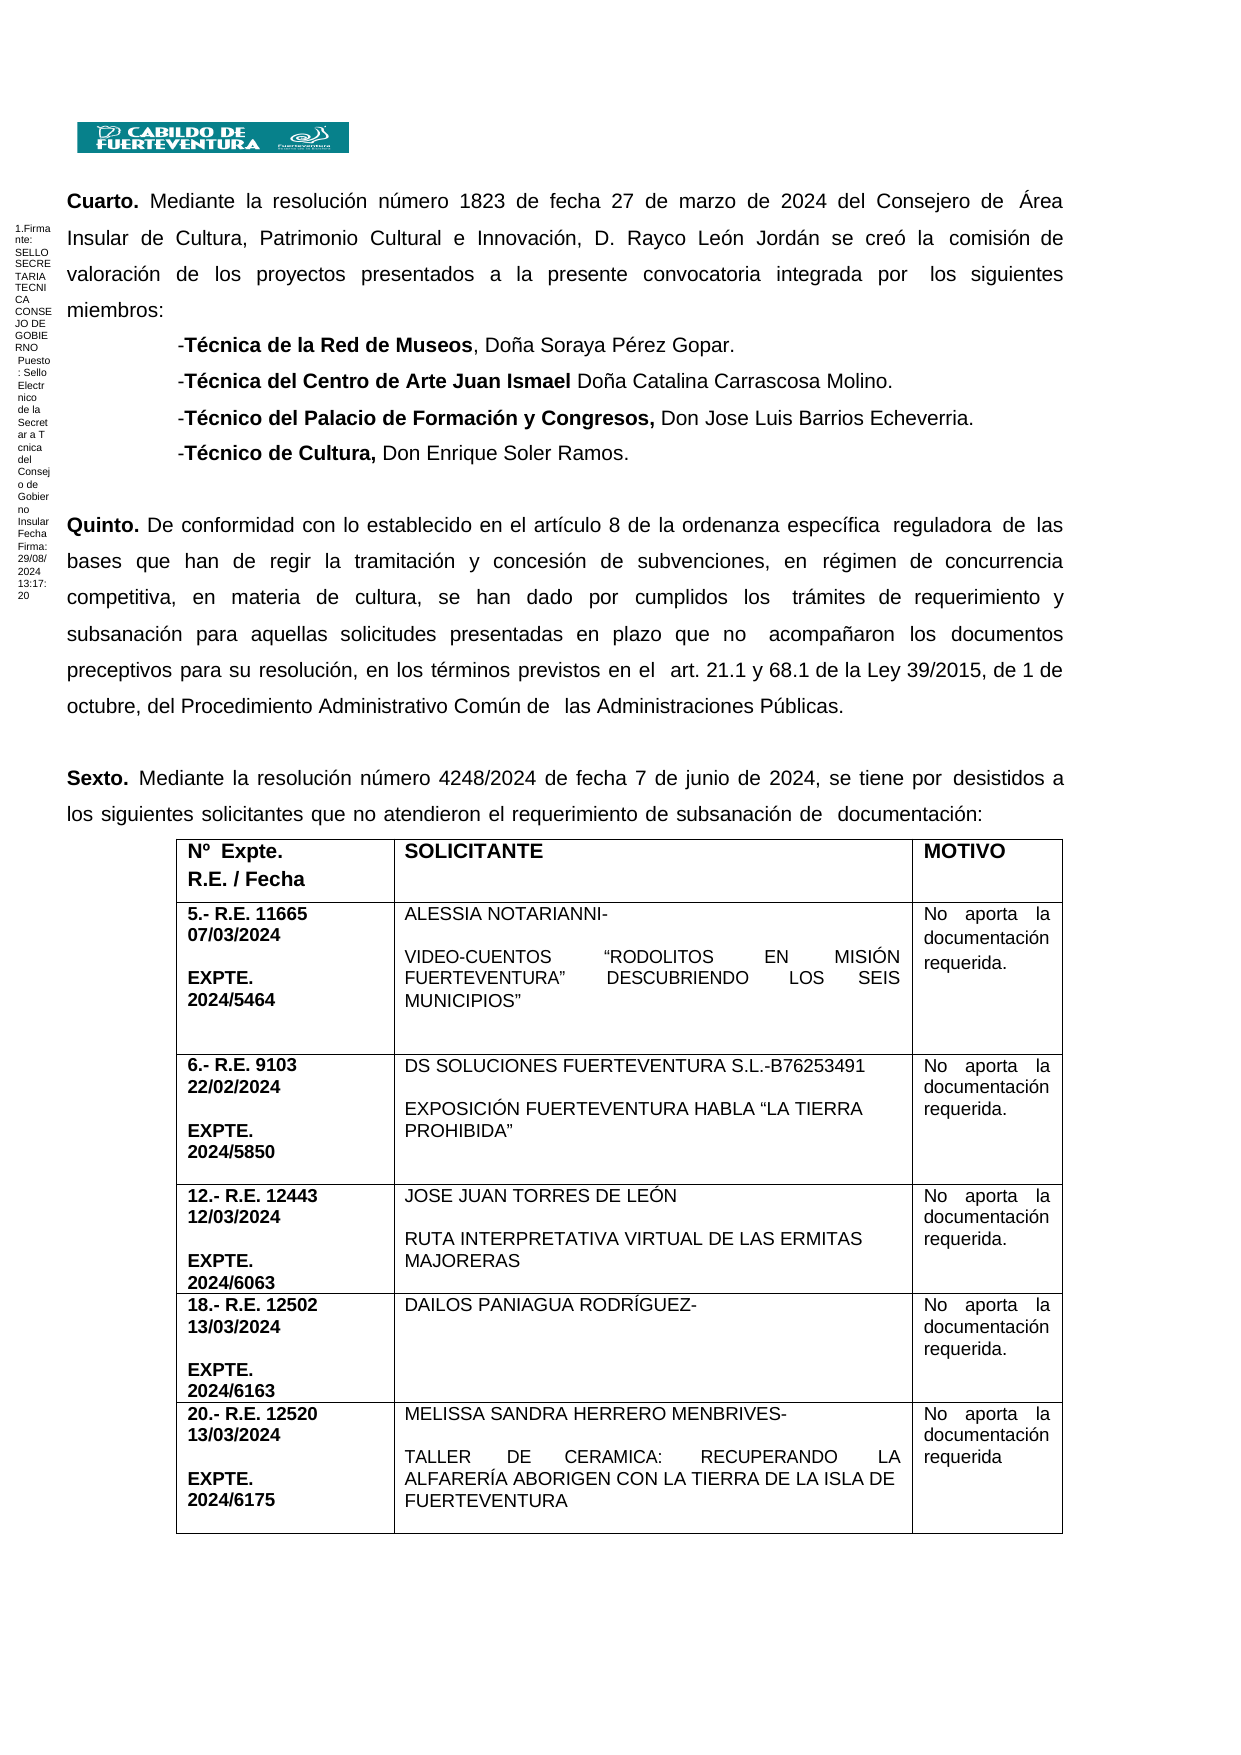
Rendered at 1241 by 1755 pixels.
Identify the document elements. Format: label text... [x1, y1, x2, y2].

table_cell MUNICIPIOS” [395, 989, 912, 1054]
table_cell [177, 1338, 394, 1359]
table_cell 22/02/2024 [177, 1077, 394, 1099]
table_cell [177, 1229, 394, 1250]
table_cell 12/03/2024 [177, 1207, 394, 1229]
table_cell documentación [913, 1077, 1062, 1099]
table_cell requerida. [913, 948, 1062, 1054]
table_cell MAJORERAS [395, 1250, 912, 1293]
table_cell 2024/5464 [177, 989, 394, 1054]
table_cell 2024/6063 [177, 1272, 394, 1293]
table_cell [395, 925, 912, 948]
table_cell EXPTE. [177, 1359, 394, 1380]
table_cell EXPTE. [177, 1120, 394, 1141]
table_cell RUTA INTERPRETATIVA VIRTUAL DE LAS ERMITAS [395, 1229, 912, 1250]
table_cell 5.- R.E. 11665 [177, 903, 394, 925]
table_header SOLICITANTE [395, 840, 912, 902]
table_cell 6.- R.E. 9103 [177, 1055, 394, 1077]
table_cell 2024/6163 [177, 1380, 394, 1402]
table_cell 13/03/2024 [177, 1425, 394, 1447]
text -Técnica del Centro de Arte Juan Ismael Doña Catalina Carrascosa Molino. [177, 369, 1241, 393]
table_cell ALFARERÍA ABORIGEN CON LA TIERRA DE LA ISLA DE [395, 1468, 912, 1489]
table_cell documentación [913, 925, 1062, 948]
table_cell JOSE JUAN TORRES DE LEÓN [395, 1185, 912, 1207]
table_cell 13/03/2024 [177, 1316, 394, 1338]
text -Técnica de la Red de Museos, Doña Soraya Pérez Gopar. [177, 334, 1241, 357]
table_cell FUERTEVENTURA [395, 1490, 912, 1532]
table_cell DS SOLUCIONES FUERTEVENTURA S.L.-B76253491 [395, 1055, 912, 1077]
table_cell documentación [913, 1425, 1062, 1447]
table_cell requerida. [913, 1229, 1062, 1293]
text Puesto: Sello Electr nico de la Secretar a T cnica del Consejo de Gobierno Insular Fecha Firma: 29/08/2024 13:17:20 [18, 354, 51, 602]
table_cell documentación [913, 1316, 1062, 1338]
table_cell documentación [913, 1207, 1062, 1229]
table_cell [395, 1207, 912, 1229]
text Quinto. De conformidad con lo establecido en el artículo 8 de la ordenanza específica reguladora de las bases que han de regir la tramitación y concesión de subvenciones, en régimen de concurrencia competitiva, en materia de cultura, se han dado por cumplidos los trámites de requerimiento y subsanación para aquellas solicitudes presentadas en plazo que no acompañaron los documentos preceptivos para su resolución, en los términos previstos en el art. 21.1 y 68.1 de la Ley 39/2015, de 1 de octubre, del Procedimiento Administrativo Común de las Administraciones Públicas. [67, 513, 1064, 718]
table_cell MELISSA SANDRA HERRERO MENBRIVES- [395, 1403, 912, 1425]
text Cuarto. Mediante la resolución número 1823 de fecha 27 de marzo de 2024 del Consejero de Área Insular de Cultura, Patrimonio Cultural e Innovación, D. Rayco León Jordán se creó la comisión de valoración de los proyectos presentados a la presente convocatoria integrada por los siguientes miembros: [67, 189, 1064, 322]
table_cell requerida [913, 1447, 1062, 1532]
table_header Nº Expte. R.E. / Fecha [177, 840, 394, 902]
table_cell PROHIBIDA” [395, 1120, 912, 1184]
table_cell EXPOSICIÓN FUERTEVENTURA HABLA “LA TIERRA [395, 1099, 912, 1120]
table_cell DAILOS PANIAGUA RODRÍGUEZ- [395, 1294, 912, 1402]
table_cell No aporta la [913, 1185, 1062, 1207]
text 1.Firmante: SELLO SECRETARIA TECNICA CONSEJO DE GOBIERNO [15, 222, 52, 354]
table_cell EXPTE. [177, 948, 394, 989]
table_cell No aporta la [913, 1403, 1062, 1425]
table_cell requerida. [913, 1338, 1062, 1402]
table_cell 2024/5850 [177, 1141, 394, 1184]
table_cell EXPTE. [177, 1250, 394, 1272]
text Sexto. Mediante la resolución número 4248/2024 de fecha 7 de junio de 2024, se tiene por desistidos a los siguientes solicitantes que no atendieron el requerimiento de subsanación de documentación: [67, 766, 1064, 826]
picture [366, 1708, 957, 1725]
table_cell [177, 1447, 394, 1468]
table_cell 07/03/2024 [177, 925, 394, 948]
table_cell No aporta la [913, 903, 1062, 925]
picture [77, 122, 349, 153]
table_cell 2024/6175 [177, 1490, 394, 1532]
text -Técnico de Cultura, Don Enrique Soler Ramos. [177, 441, 1241, 465]
table_cell requerida. [913, 1099, 1062, 1184]
table_header MOTIVO [913, 840, 1062, 902]
table_cell [395, 1425, 912, 1447]
table_cell 12.- R.E. 12443 [177, 1185, 394, 1207]
table_cell TALLER DE CERAMICA: RECUPERANDO LA [395, 1447, 912, 1468]
table_cell VIDEO-CUENTOS “RODOLITOS EN MISIÓN FUERTEVENTURA” DESCUBRIENDO LOS SEIS [395, 948, 912, 989]
table_cell [395, 1077, 912, 1099]
table_cell ALESSIA NOTARIANNI- [395, 903, 912, 925]
table_cell EXPTE. [177, 1468, 394, 1489]
table_cell 20.- R.E. 12520 [177, 1403, 394, 1425]
text -Técnico del Palacio de Formación y Congresos, Don Jose Luis Barrios Echeverria. [177, 405, 1241, 429]
table_cell 18.- R.E. 12502 [177, 1294, 394, 1316]
table_cell No aporta la [913, 1294, 1062, 1316]
table_cell No aporta la [913, 1055, 1062, 1077]
table_cell [177, 1099, 394, 1120]
